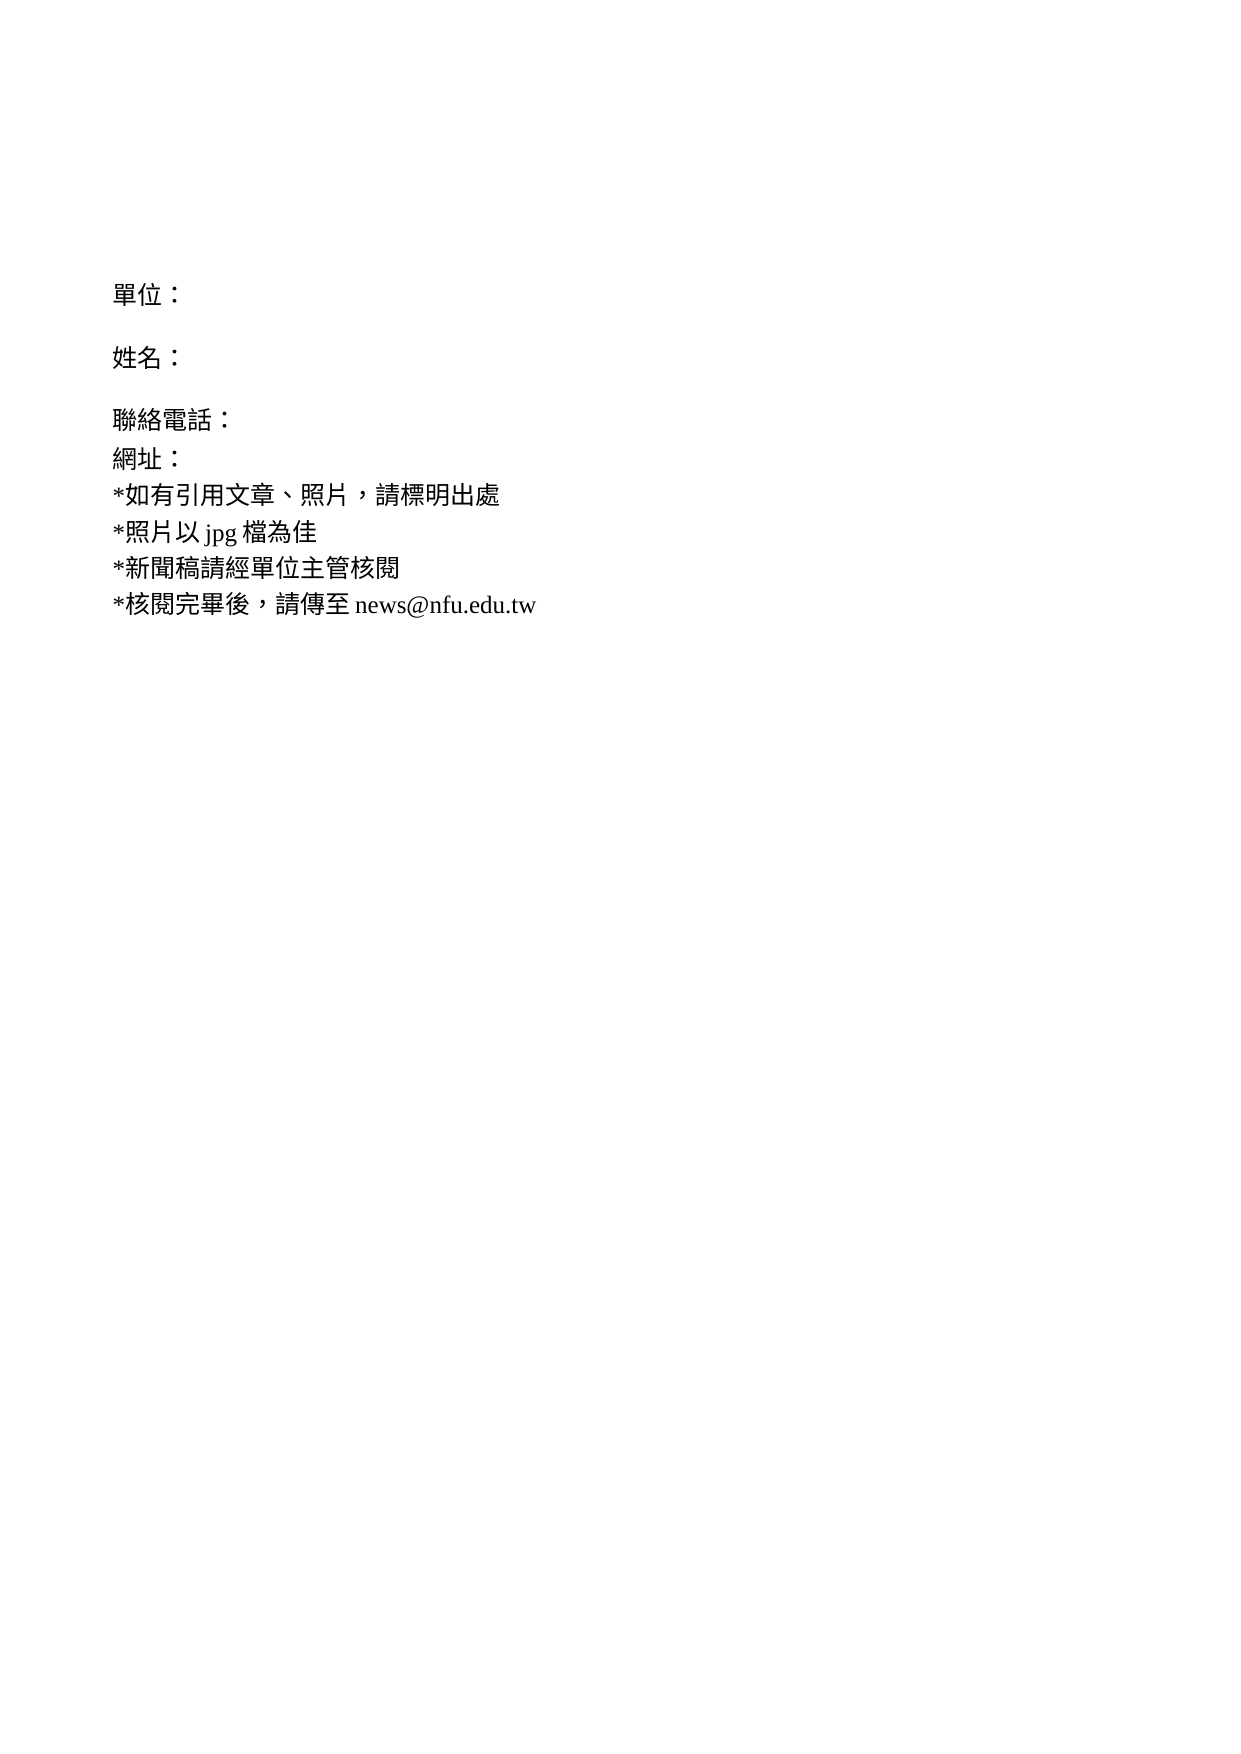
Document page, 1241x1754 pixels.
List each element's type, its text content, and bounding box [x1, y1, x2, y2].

text 網址： [112, 439, 1181, 476]
text 單位： [112, 252, 1181, 314]
text *照片以jpg檔為佳 [112, 512, 1181, 548]
text 姓名： [112, 314, 1181, 377]
text 聯絡電話： [112, 377, 1181, 439]
text *核閱完畢後，請傳至news@nfu.edu.tw [112, 584, 1181, 621]
text *如有引用文章、照片，請標明出處 [112, 476, 1181, 512]
text *新聞稿請經單位主管核閱 [112, 548, 1181, 584]
